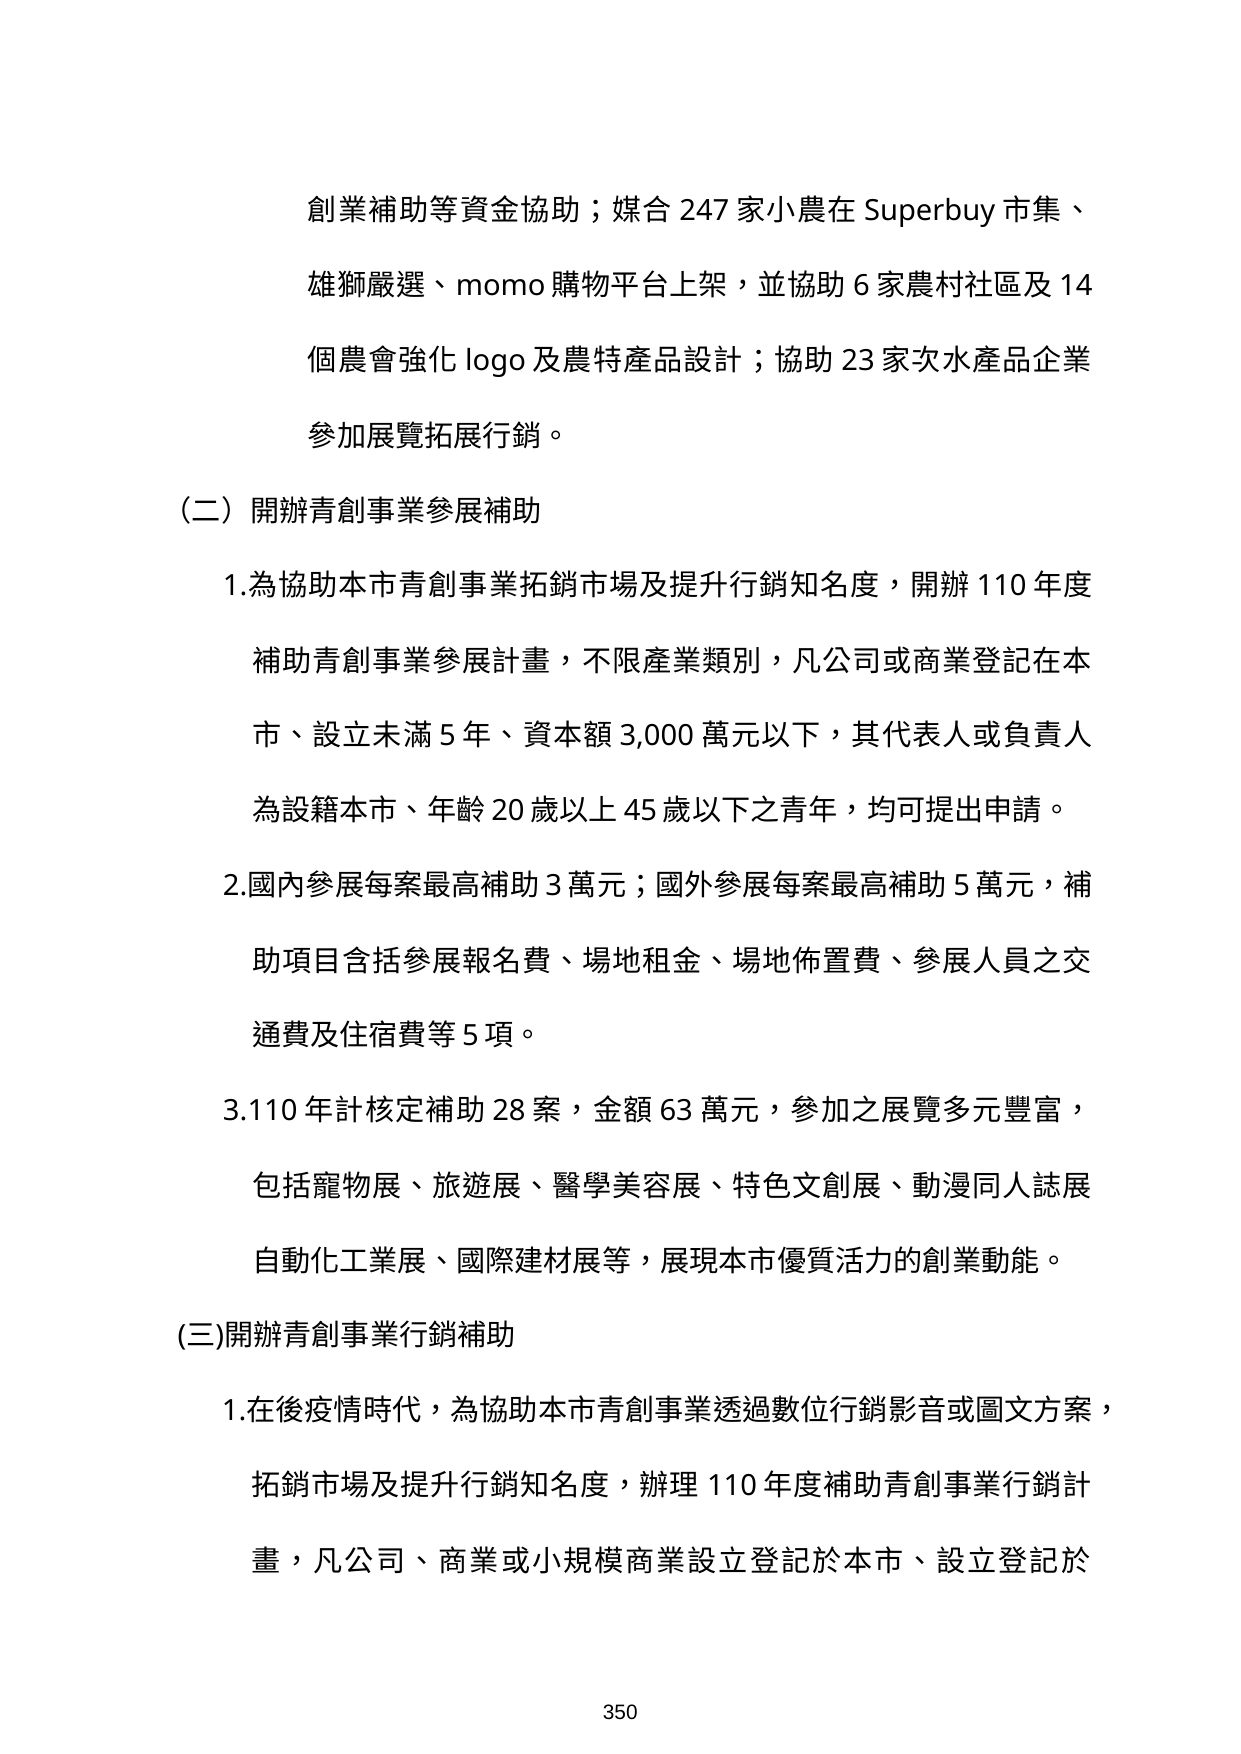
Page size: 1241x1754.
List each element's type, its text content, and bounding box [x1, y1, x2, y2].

text 1.在後疫情時代，為協助本市青創事業透過數位行銷影音或圖文方案，拓銷市場及提升行銷知名度，辦理110年度補助青創事業行銷計畫，凡公司、商業或小規模商業設立登記於本市、設立登記於107年1月1日以後、資本額1,000萬元以下、其代表人或負責人為設籍本市、年齡在20歲以上45歲以下之青年，均可提出申請。 [222, 1364, 1092, 1589]
text 創業補助等資金協助；媒合247家小農在Superbuy市集、雄獅嚴選、momo購物平台上架，並協助6家農村社區及14個農會強化logo及農特產品設計；協助23家次水產品企業參加展覽拓展行銷。 [234, 164, 1092, 464]
text （二）開辦青創事業參展補助 [162, 464, 1092, 539]
text 1.為協助本市青創事業拓銷市場及提升行銷知名度，開辦110年度補助青創事業參展計畫，不限產業類別，凡公司或商業登記在本市、設立未滿5年、資本額3,000萬元以下，其代表人或負責人為設籍本市、年齡20歲以上45歲以下之青年，均可提出申請。 [223, 539, 1092, 839]
text 2.國內參展每案最高補助3萬元；國外參展每案最高補助5萬元，補助項目含括參展報名費、場地租金、場地佈置費、參展人員之交通費及住宿費等5項。 [223, 839, 1092, 1064]
text 3.110年計核定補助28案，金額63萬元，參加之展覽多元豐富，包括寵物展、旅遊展、醫學美容展、特色文創展、動漫同人誌展、自動化工業展、國際建材展等，展現本市優質活力的創業動能。 [223, 1064, 1092, 1289]
text (三)開辦青創事業行銷補助 [177, 1289, 1092, 1364]
